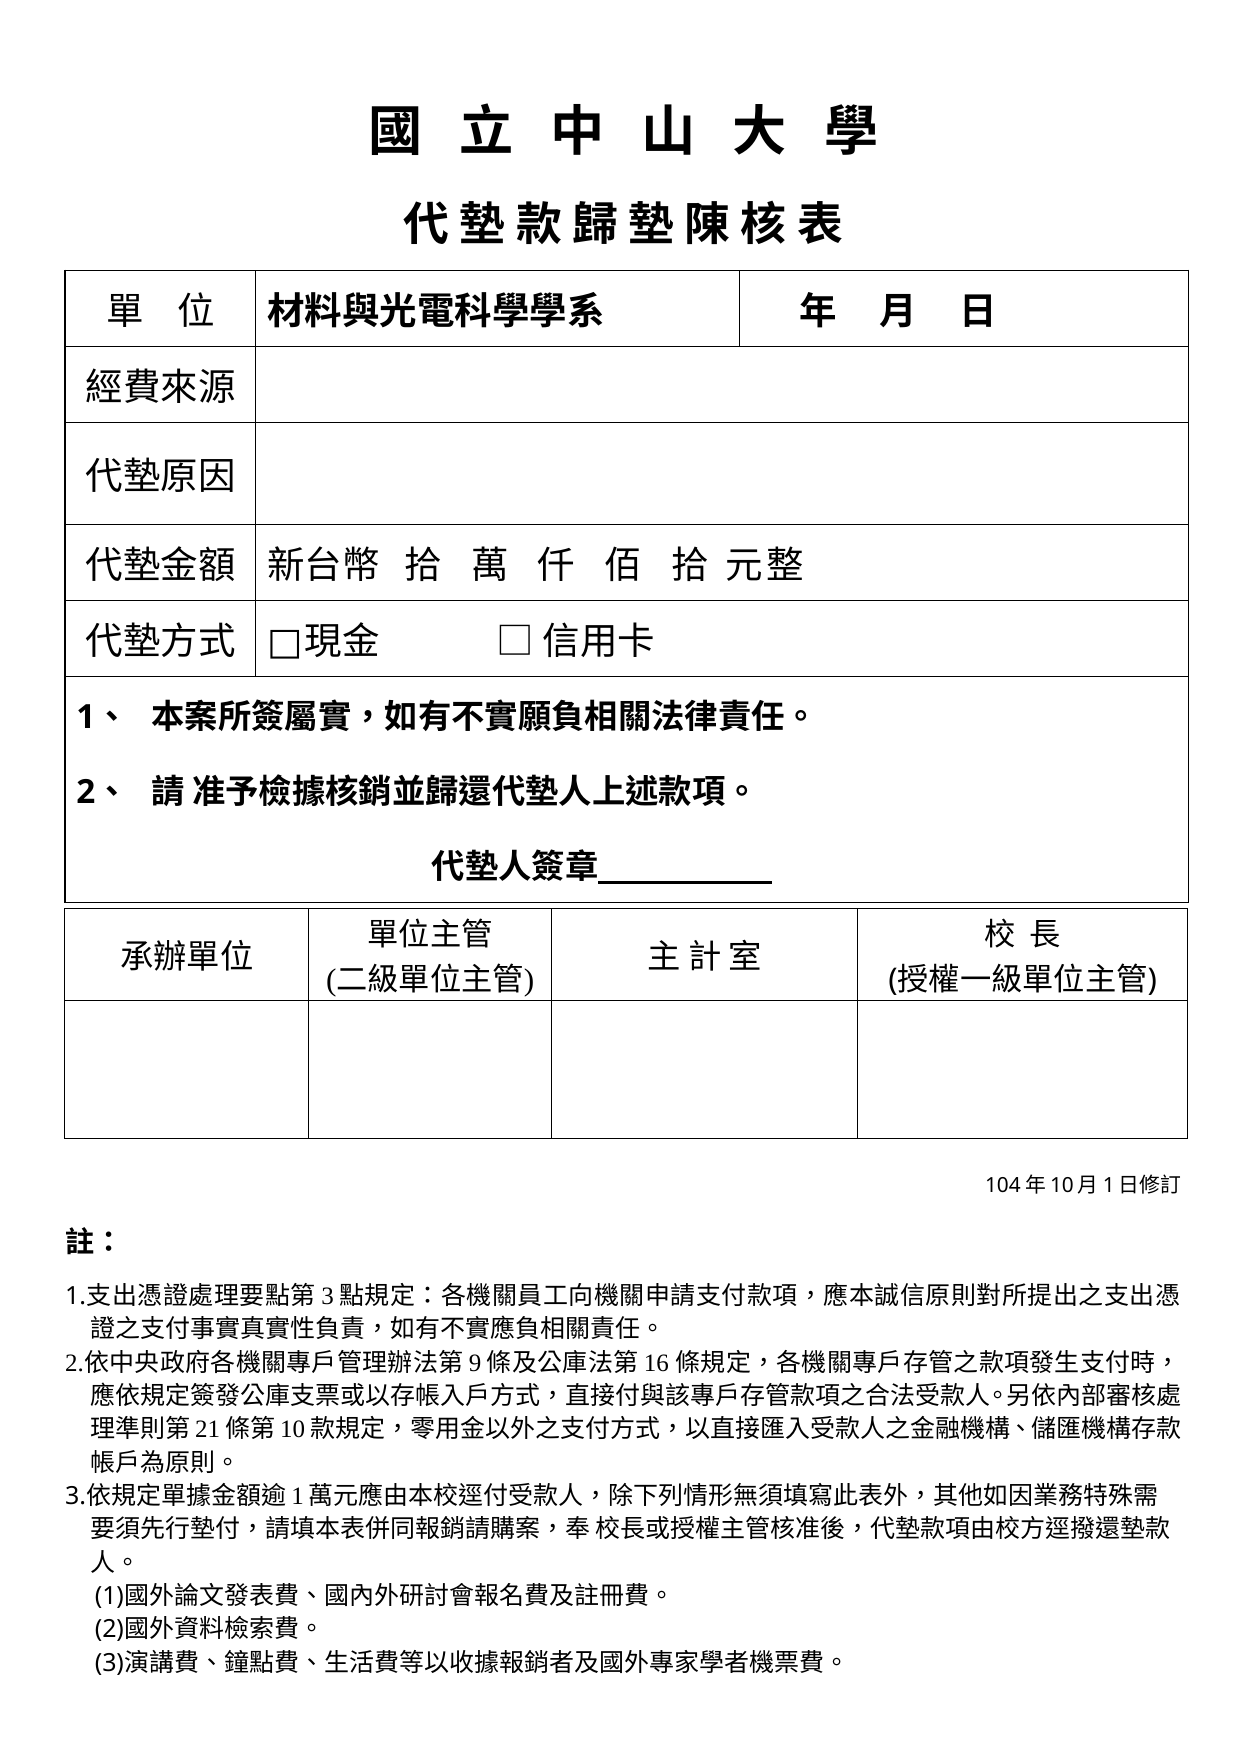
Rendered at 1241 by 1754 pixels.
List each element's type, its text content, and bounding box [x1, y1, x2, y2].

table_header 校 長 (授權一級單位主管) [858, 909, 1187, 1000]
text 1.支出憑證處理要點第3點規定：各機關員工向機關申請支付款項，應本誠信原則對所提出之支出憑證之支付事實真實性負責，如有不實應負相關責任。 [65, 1278, 1181, 1344]
table_cell 代墊原因 [66, 423, 255, 523]
table_header 材料與光電科學學系 [256, 271, 739, 346]
table_cell [65, 1001, 308, 1138]
text (1)國外論文發表費、國內外研討會報名費及註冊費。 [94, 1578, 1181, 1611]
table_cell [256, 347, 1188, 422]
text (2)國外資料檢索費。 [94, 1611, 1181, 1644]
table_cell 代墊方式 [66, 601, 255, 676]
table_header 年 月 日 [740, 271, 1188, 346]
table_cell [552, 1001, 857, 1138]
text (3)演講費、鐘點費、生活費等以收據報銷者及國外專家學者機票費。 [94, 1644, 1181, 1678]
text 代 墊 款 歸 墊 陳 核 表 [65, 183, 1181, 258]
table_cell 現金 □ 信用卡 [256, 601, 1188, 676]
text 3.依規定單據金額逾1萬元應由本校逕付受款人，除下列情形無須填寫此表外，其他如因業務特殊需要須先行墊付，請填本表併同報銷請購案，奉 校長或授權主管核准後，代墊款項由校方逕撥還墊款人。 [65, 1478, 1181, 1578]
text 104年10月1日修訂 [65, 1139, 1181, 1203]
table_header 主 計 室 [552, 909, 857, 1000]
table_header 承辦單位 [65, 909, 308, 1000]
table_header 單位主管 (二級單位主管) [309, 909, 551, 1000]
table_cell 代墊金額 [66, 525, 255, 599]
table_cell 本案所簽屬實，如有不實願負相關法律責任。 請 准予檢據核銷並歸還代墊人上述款項。 代墊人簽章 [66, 677, 1188, 902]
table_cell [858, 1001, 1187, 1138]
table_cell [309, 1001, 551, 1138]
table_cell 經費來源 [66, 347, 255, 422]
text [65, 903, 1181, 908]
text 國 立 中 山 大 學 [65, 71, 1181, 183]
table_header 單 位 [66, 271, 255, 346]
table_cell [256, 423, 1188, 523]
table_cell 新台幣 拾 萬 仟 佰 拾 元整 [256, 525, 1188, 599]
text 註： [65, 1203, 1181, 1278]
text 2.依中央政府各機關專戶管理辦法第9條及公庫法第16 條規定，各機關專戶存管之款項發生支付時，應依規定簽發公庫支票或以存帳入戶方式，直接付與該專戶存管款項之合法受款人。另依內部審核處理準則第21條第10款規定，零用金以外之支付方式，以直接匯入受款人之金融機構、儲匯機構存款帳戶為原則。 [65, 1344, 1181, 1478]
